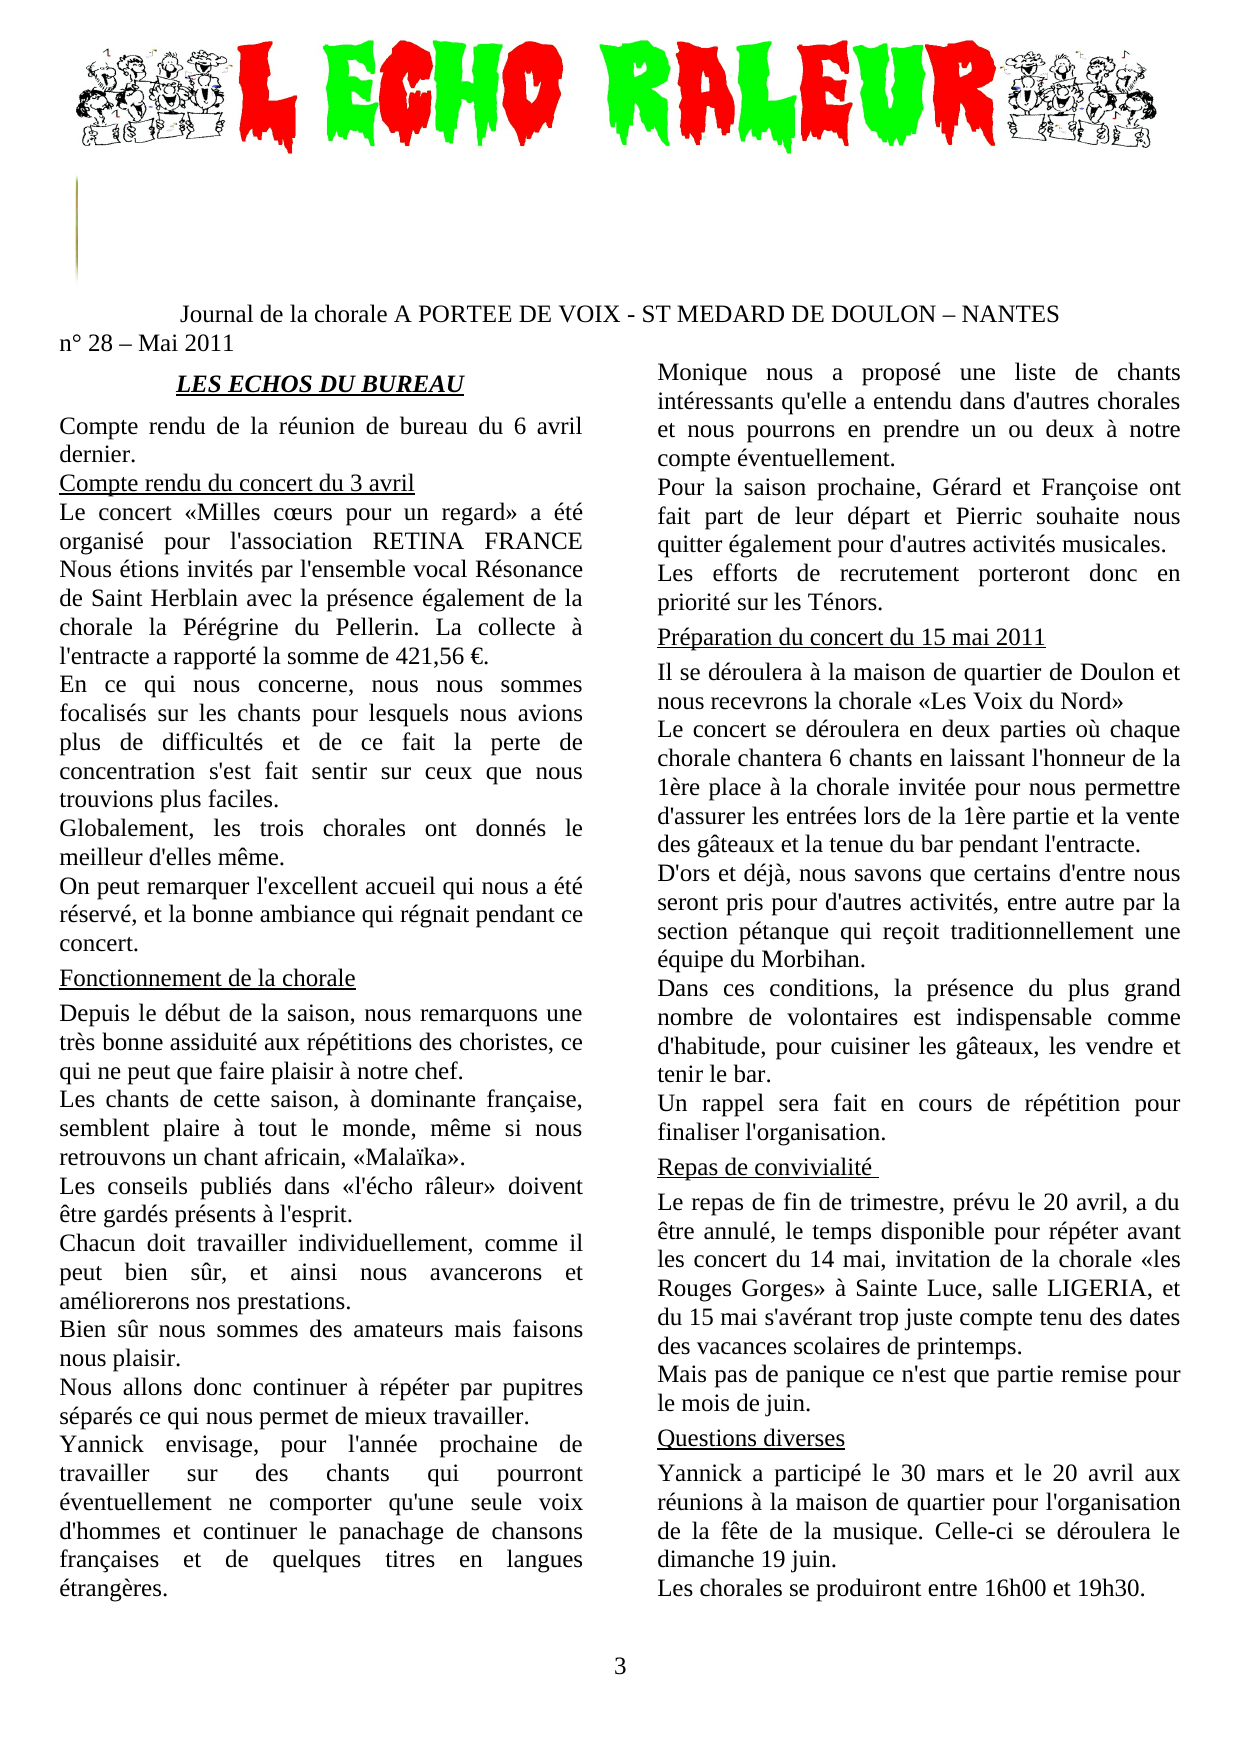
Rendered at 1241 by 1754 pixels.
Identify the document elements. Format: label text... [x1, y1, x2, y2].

text Le repas de fin de trimestre, prévu le 20 avril, a du être annulé, le temps disponible pour répéter avant les concert du 14 mai, invitation de la chorale «les Rouges Gorges» à Sainte Luce, salle LIGERIA, et du 15 mai s'avérant trop juste compte tenu des dates des vacances scolaires de printemps. [657, 1187, 1181, 1359]
text Préparation du concert du 15 mai 2011 [657, 622, 1181, 651]
text Les conseils publiés dans «l'écho râleur» doivent être gardés présents à l'esprit. [59, 1171, 583, 1228]
text Un rappel sera fait en cours de répétition pour finaliser l'organisation. [657, 1088, 1181, 1146]
text D'ors et déjà, nous savons que certains d'entre nous seront pris pour d'autres activités, entre autre par la section pétanque qui reçoit traditionnellement une équipe du Morbihan. [657, 858, 1181, 973]
text On peut remarquer l'excellent accueil qui nous a été réservé, et la bonne ambiance qui régnait pendant ce concert. [59, 871, 583, 957]
text Il se déroulera à la maison de quartier de Doulon et nous recevrons la chorale «Les Voix du Nord» [657, 657, 1181, 714]
text Repas de convivialité [657, 1152, 1181, 1181]
text Fonctionnement de la chorale [59, 963, 583, 992]
text Bien sûr nous sommes des amateurs mais faisons nous plaisir. [59, 1314, 583, 1372]
text LES ECHOS DU BUREAU [59, 369, 583, 398]
text Dans ces conditions, la présence du plus grand nombre de volontaires est indispensable comme d'habitude, pour cuisiner les gâteaux, les vendre et tenir le bar. [657, 973, 1181, 1088]
text En ce qui nous concerne, nous nous sommes focalisés sur les chants pour lesquels nous avions plus de difficultés et de ce fait la perte de concentration s'est fait sentir sur ceux que nous trouvions plus faciles. [59, 669, 583, 813]
text Le concert se déroulera en deux parties où chaque chorale chantera 6 chants en laissant l'honneur de la 1ère place à la chorale invitée pour nous permettre d'assurer les entrées lors de la 1ère partie et la vente des gâteaux et la tenue du bar pendant l'entracte. [657, 714, 1181, 858]
text Depuis le début de la saison, nous remarquons une très bonne assiduité aux répétitions des choristes, ce qui ne peut que faire plaisir à notre chef. [59, 998, 583, 1084]
text Mais pas de panique ce n'est que partie remise pour le mois de juin. [657, 1359, 1181, 1417]
text Compte rendu du concert du 3 avril [59, 468, 583, 497]
text Compte rendu de la réunion de bureau du 6 avril dernier. [59, 411, 583, 468]
text Yannick a participé le 30 mars et le 20 avril aux réunions à la maison de quartier pour l'organisation de la fête de la musique. Celle-ci se déroulera le dimanche 19 juin. [657, 1458, 1181, 1573]
text Monique nous a proposé une liste de chants intéressants qu'elle a entendu dans d'autres chorales et nous pourrons en prendre un ou deux à notre compte éventuellement. [657, 357, 1181, 472]
text Les chants de cette saison, à dominante française, semblent plaire à tout le monde, même si nous retrouvons un chant africain, «Malaïka». [59, 1084, 583, 1171]
picture [75, 38, 1158, 156]
text Globalement, les trois chorales ont donnés le meilleur d'elles même. [59, 813, 583, 871]
text Les efforts de recrutement porteront donc en priorité sur les Ténors. [657, 558, 1181, 616]
text Nous allons donc continuer à répéter par pupitres séparés ce qui nous permet de mieux travailler. [59, 1372, 583, 1429]
text Le concert «Milles cœurs pour un regard» a été organisé pour l'association RETINA FRANCE Nous étions invités par l'ensemble vocal Résonance de Saint Herblain avec la présence également de la chorale la Pérégrine du Pellerin. La collecte à l'entracte a rapporté la somme de 421,56 €. [59, 497, 583, 669]
text Yannick envisage, pour l'année prochaine de travailler sur des chants qui pourront éventuellement ne comporter qu'une seule voix d'hommes et continuer le panachage de chansons françaises et de quelques titres en langues étrangères. [59, 1429, 583, 1602]
text Pour la saison prochaine, Gérard et Françoise ont fait part de leur départ et Pierric souhaite nous quitter également pour d'autres activités musicales. [657, 472, 1181, 558]
text Chacun doit travailler individuellement, comme il peut bien sûr, et ainsi nous avancerons et améliorerons nos prestations. [59, 1228, 583, 1314]
text Questions diverses [657, 1423, 1181, 1452]
text Les chorales se produiront entre 16h00 et 19h30. [657, 1573, 1181, 1602]
